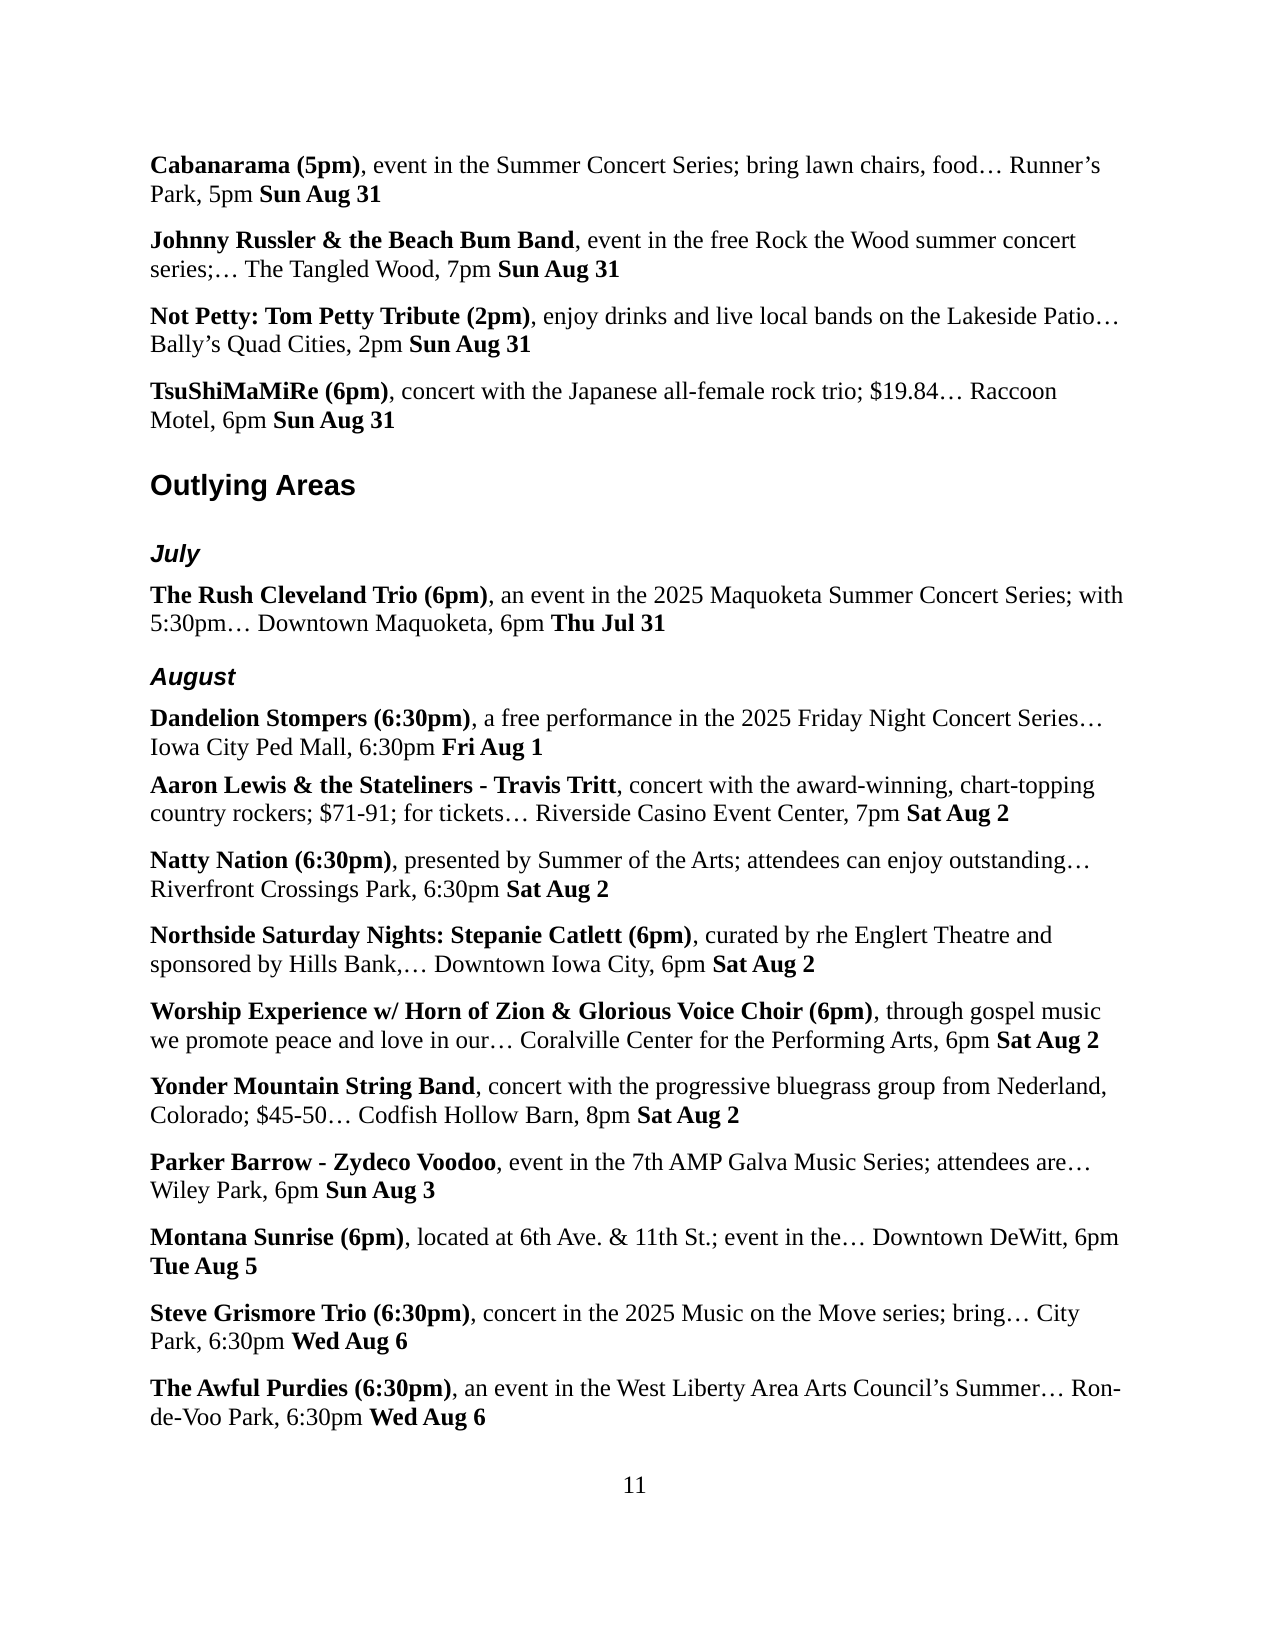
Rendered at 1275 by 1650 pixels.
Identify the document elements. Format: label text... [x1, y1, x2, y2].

text Northside Saturday Nights: Stepanie Catlett (6pm), curated by rhe Englert Theatre and sponsored by Hills Bank,… Downtown Iowa City, 6pm Sat Aug 2 [150, 921, 1125, 978]
text Worship Experience w/ Horn of Zion & Glorious Voice Choir (6pm), through gospel music we promote peace and love in our… Coralville Center for the Performing Arts, 6pm Sat Aug 2 [150, 996, 1125, 1053]
subtitle July [150, 539, 1125, 567]
subtitle August [150, 662, 1125, 691]
text Cabanarama (5pm), event in the Summer Concert Series; bring lawn chairs, food… Runner’s Park, 5pm Sun Aug 31 [150, 150, 1125, 207]
text Aaron Lewis & the Stateliners - Travis Tritt, concert with the award-winning, chart-topping country rockers; $71-91; for tickets… Riverside Casino Event Center, 7pm Sat Aug 2 [150, 770, 1125, 827]
text Montana Sunrise (6pm), located at 6th Ave. & 11th St.; event in the… Downtown DeWitt, 6pm Tue Aug 5 [150, 1222, 1125, 1280]
text Johnny Russler & the Beach Bum Band, event in the free Rock the Wood summer concert series;… The Tangled Wood, 7pm Sun Aug 31 [150, 225, 1125, 283]
text The Rush Cleveland Trio (6pm), an event in the 2025 Maquoketa Summer Concert Series; with 5:30pm… Downtown Maquoketa, 6pm Thu Jul 31 [150, 580, 1125, 637]
text TsuShiMaMiRe (6pm), concert with the Japanese all-female rock trio; $19.84… Raccoon Motel, 6pm Sun Aug 31 [150, 376, 1125, 434]
text Yonder Mountain String Band, concert with the progressive bluegrass group from Nederland, Colorado; $45-50… Codfish Hollow Barn, 8pm Sat Aug 2 [150, 1071, 1125, 1129]
text Natty Nation (6:30pm), presented by Summer of the Arts; attendees can enjoy outstanding… Riverfront Crossings Park, 6:30pm Sat Aug 2 [150, 845, 1125, 903]
text Parker Barrow - Zydeco Voodoo, event in the 7th AMP Galva Music Series; attendees are… Wiley Park, 6pm Sun Aug 3 [150, 1147, 1125, 1204]
text Steve Grismore Trio (6:30pm), concert in the 2025 Music on the Move series; bring… City Park, 6:30pm Wed Aug 6 [150, 1298, 1125, 1355]
subtitle Outlying Areas [150, 468, 1125, 501]
text Not Petty: Tom Petty Tribute (2pm), enjoy drinks and live local bands on the Lakeside Patio… Bally’s Quad Cities, 2pm Sun Aug 31 [150, 301, 1125, 358]
text The Awful Purdies (6:30pm), an event in the West Liberty Area Arts Council’s Summer… Ron-de-Voo Park, 6:30pm Wed Aug 6 [150, 1373, 1125, 1431]
text Dandelion Stompers (6:30pm), a free performance in the 2025 Friday Night Concert Series… Iowa City Ped Mall, 6:30pm Fri Aug 1 [150, 703, 1125, 761]
